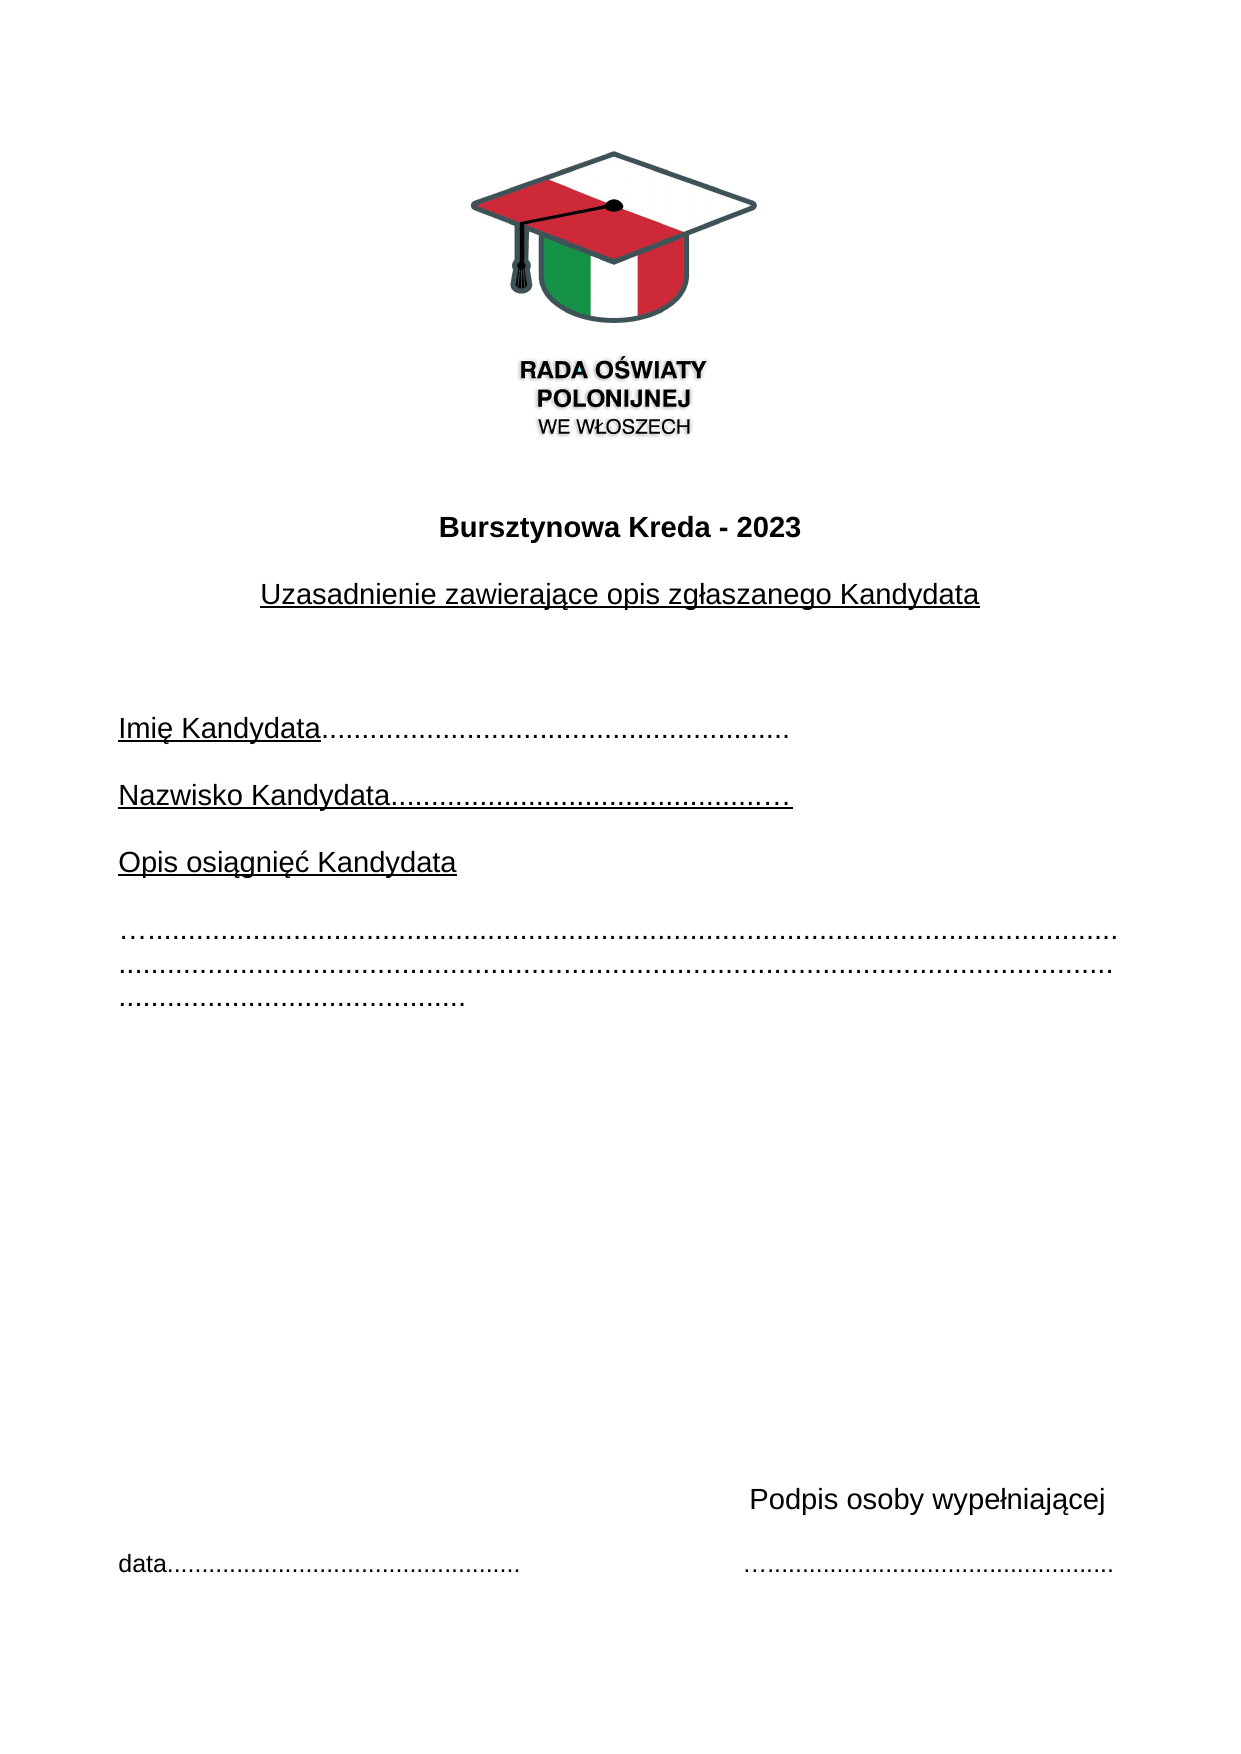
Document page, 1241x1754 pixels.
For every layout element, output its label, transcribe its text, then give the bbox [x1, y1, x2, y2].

text Podpis osoby wypełniającej [118, 1482, 1122, 1516]
text data................................................... ….................................................. [118, 1549, 1122, 1578]
text ….............................................................................................................................................................................................................................................................................................. [118, 912, 1122, 1013]
text Imię Kandydata.......................................................... [118, 711, 1122, 744]
text Bursztynowa Kreda - 2023 [118, 510, 1122, 543]
picture [450, 118, 791, 453]
text Nazwisko Kandydata..............................................… [118, 778, 1122, 812]
text Opis osiągnięć Kandydata [118, 845, 1122, 879]
text Uzasadnienie zawierające opis zgłaszanego Kandydata [118, 577, 1122, 610]
